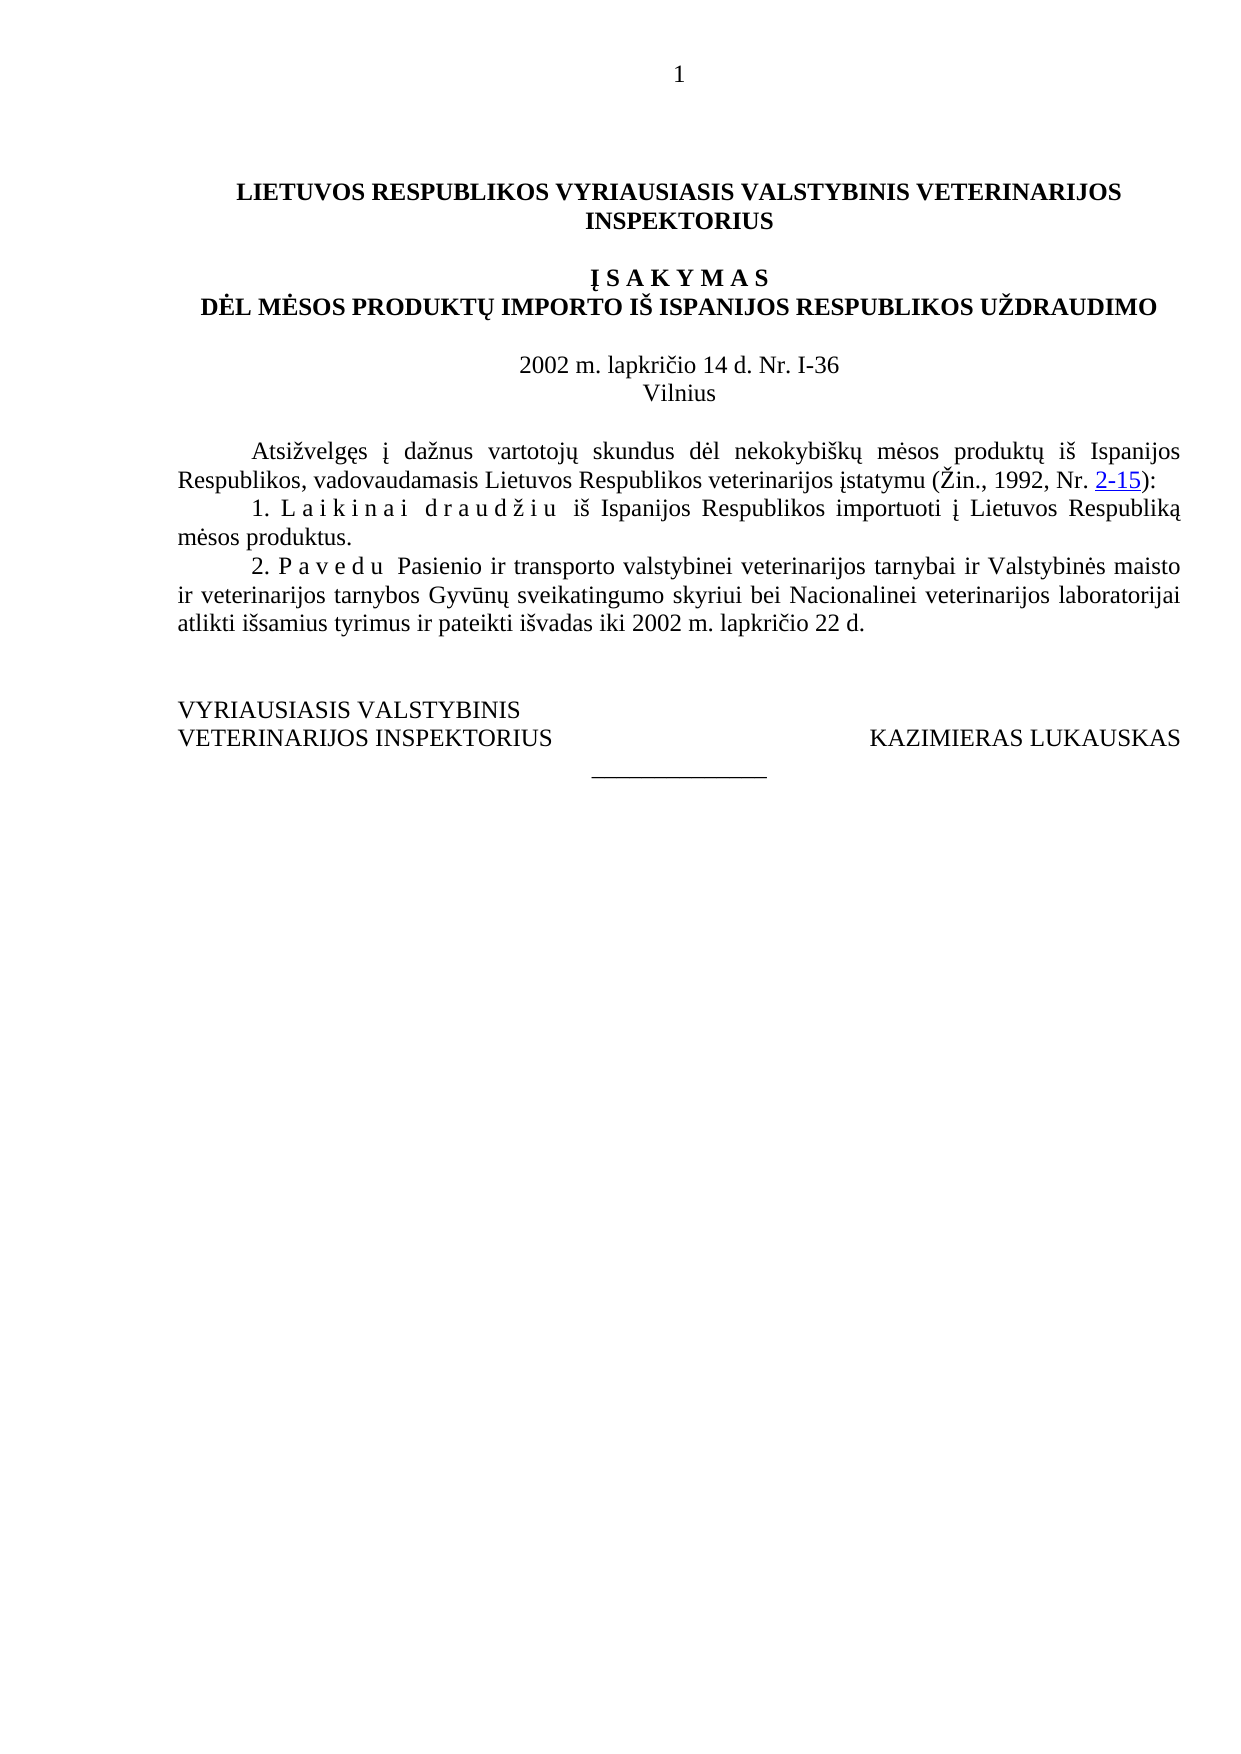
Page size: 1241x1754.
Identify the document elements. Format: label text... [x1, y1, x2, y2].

text 2. Pavedu Pasienio ir transporto valstybinei veterinarijos tarnybai ir Valstybinės maisto ir veterinarijos tarnybos Gyvūnų sveikatingumo skyriui bei Nacionalinei veterinarijos laboratorijai atlikti išsamius tyrimus ir pateikti išvadas iki 2002 m. lapkričio 22 d. [177, 551, 1181, 637]
text Į S A K Y M A S [177, 263, 1181, 292]
text VYRIAUSIASIS VALSTYBINIS [177, 695, 1181, 723]
text LIETUVOS RESPUBLIKOS VYRIAUSIASIS VALSTYBINIS VETERINARIJOS INSPEKTORIUS [177, 177, 1181, 235]
text 1. Laikinai draudžiu iš Ispanijos Respublikos importuoti į Lietuvos Respubliką mėsos produktus. [177, 493, 1181, 551]
text 2002 m. lapkričio 14 d. Nr. I-36 [177, 350, 1181, 378]
text Vilnius [177, 378, 1181, 407]
text DĖL MĖSOS PRODUKTŲ IMPORTO IŠ ISPANIJOS RESPUBLIKOS UŽDRAUDIMO [177, 292, 1181, 321]
text ______________ [177, 752, 1181, 781]
text VETERINARIJOS INSPEKTORIUS KAZIMIERAS LUKAUSKAS [177, 723, 1181, 752]
text Atsižvelgęs į dažnus vartotojų skundus dėl nekokybiškų mėsos produktų iš Ispanijos Respublikos, vadovaudamasis Lietuvos Respublikos veterinarijos įstatymu (Žin., 1992, Nr. 2-15): [177, 436, 1181, 493]
